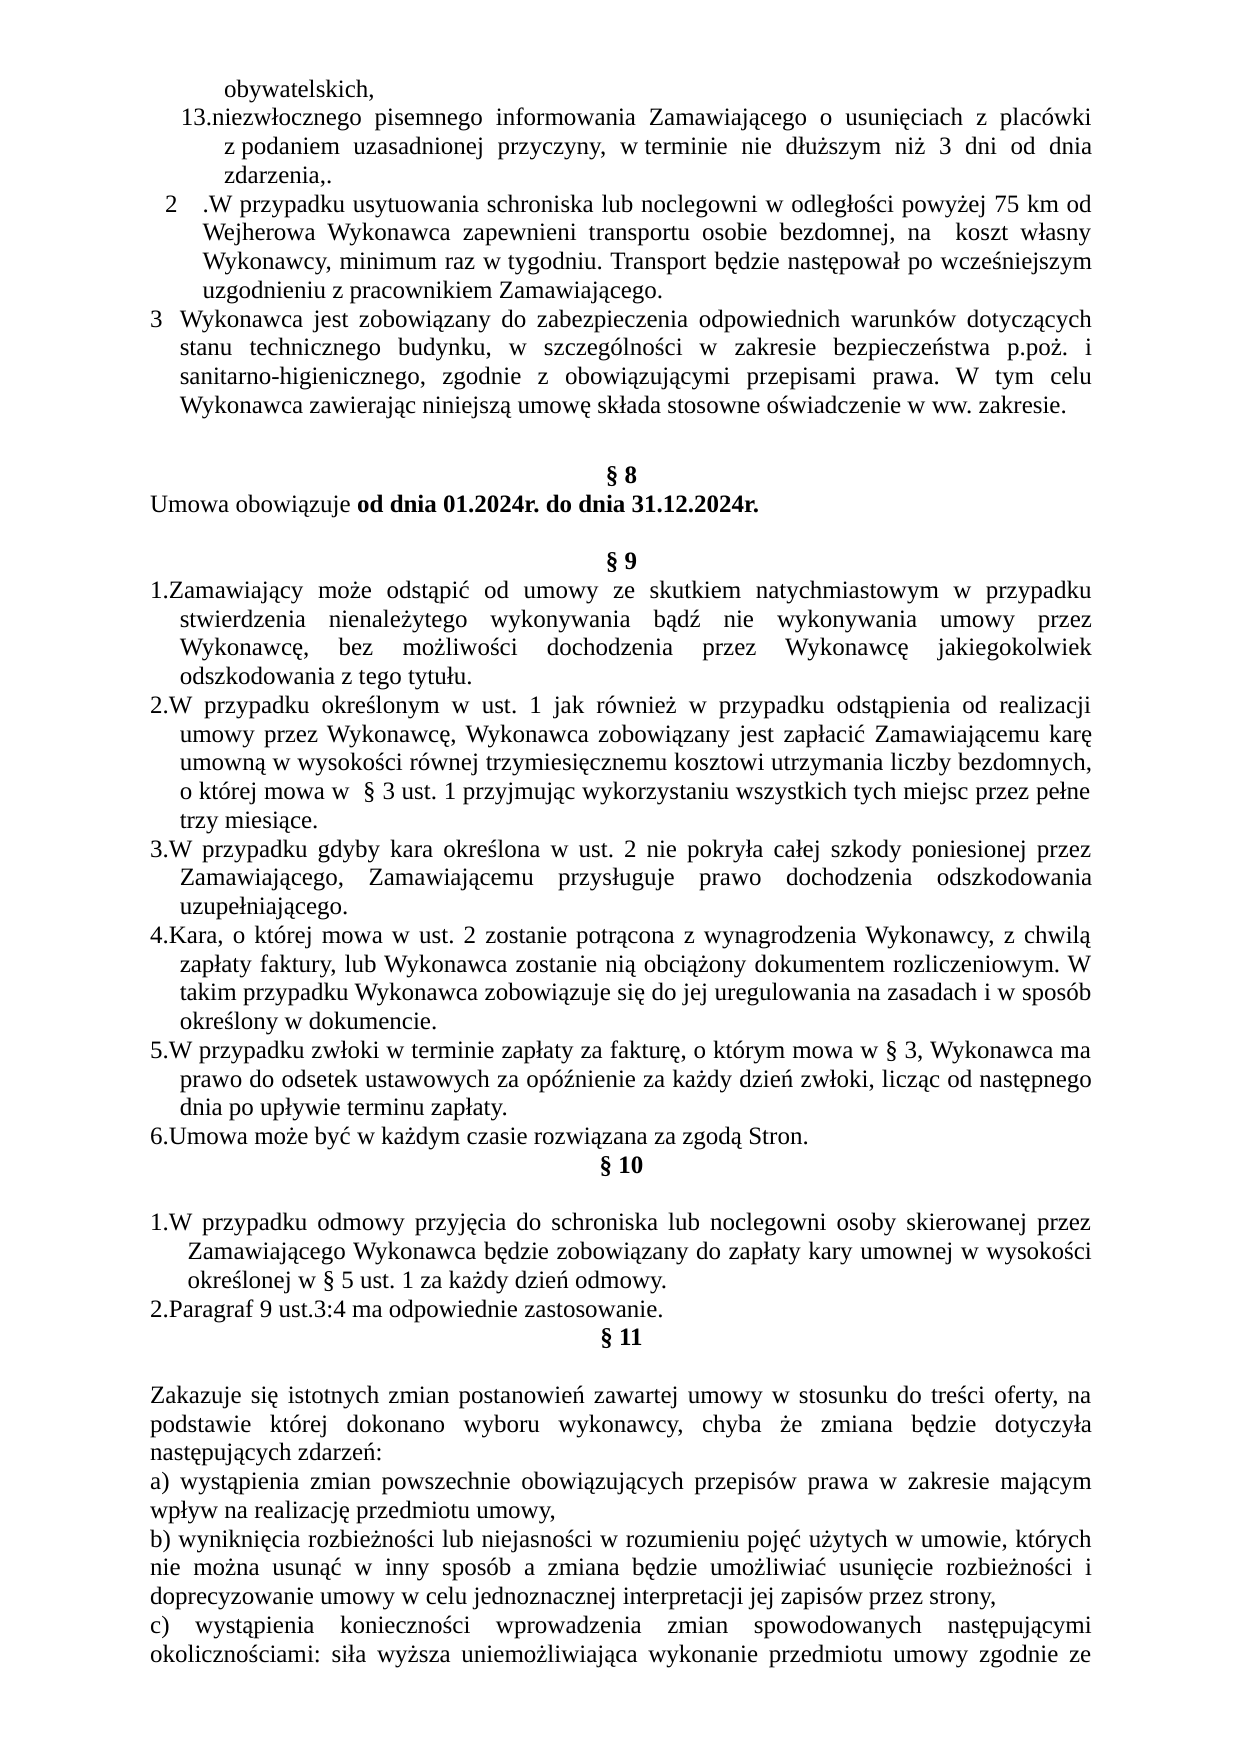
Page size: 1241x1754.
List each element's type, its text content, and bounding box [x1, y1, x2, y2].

text a) wystąpienia zmian powszechnie obowiązujących przepisów prawa w zakresie mającym wpływ na realizację przedmiotu umowy, [150, 1466, 1092, 1524]
text 2.W przypadku określonym w ust. 1 jak również w przypadku odstąpienia od realizacji umowy przez Wykonawcę, Wykonawca zobowiązany jest zapłacić Zamawiającemu karę umowną w wysokości równej trzymiesięcznemu kosztowi utrzymania liczby bezdomnych, o której mowa w § 3 ust. 1 przyjmując wykorzystaniu wszystkich tych miejsc przez pełne trzy miesiące. [150, 690, 1092, 834]
list 2.Paragraf 9 ust.3:4 ma odpowiednie zastosowanie. [150, 1294, 1092, 1322]
text § 8 [150, 460, 1092, 489]
text § 10 [150, 1150, 1092, 1179]
list .W przypadku usytuowania schroniska lub noclegowni w odległości powyżej 75 km od Wejherowa Wykonawca zapewnieni transportu osobie bezdomnej, na koszt własny Wykonawcy, minimum raz w tygodniu. Transport będzie następował po wcześniejszym uzgodnieniu z pracownikiem Zamawiającego. [165, 189, 1092, 304]
text Zakazuje się istotnych zmian postanowień zawartej umowy w stosunku do treści oferty, na podstawie której dokonano wyboru wykonawcy, chyba że zmiana będzie dotyczyła następujących zdarzeń: [150, 1380, 1092, 1466]
list 1.W przypadku odmowy przyjęcia do schroniska lub noclegowni osoby skierowanej przez Zamawiającego Wykonawca będzie zobowiązany do zapłaty kary umownej w wysokości określonej w § 5 ust. 1 za każdy dzień odmowy. [150, 1207, 1092, 1294]
text 3.W przypadku gdyby kara określona w ust. 2 nie pokryła całej szkody poniesionej przez Zamawiającego, Zamawiającemu przysługuje prawo dochodzenia odszkodowania uzupełniającego. [150, 834, 1092, 920]
text 4.Kara, o której mowa w ust. 2 zostanie potrącona z wynagrodzenia Wykonawcy, z chwilą zapłaty faktury, lub Wykonawca zostanie nią obciążony dokumentem rozliczeniowym. W takim przypadku Wykonawca zobowiązuje się do jej uregulowania na zasadach i w sposób określony w dokumencie. [150, 920, 1092, 1035]
text 5.W przypadku zwłoki w terminie zapłaty za fakturę, o którym mowa w § 3, Wykonawca ma prawo do odsetek ustawowych za opóźnienie za każdy dzień zwłoki, licząc od następnego dnia po upływie terminu zapłaty. [150, 1035, 1092, 1121]
text 6.Umowa może być w każdym czasie rozwiązana za zgodą Stron. [150, 1121, 1092, 1150]
text c) wystąpienia konieczności wprowadzenia zmian spowodowanych następującymi okolicznościami: siła wyższa uniemożliwiająca wykonanie przedmiotu umowy zgodnie ze [150, 1610, 1092, 1667]
text b) wyniknięcia rozbieżności lub niejasności w rozumieniu pojęć użytych w umowie, których nie można usunąć w inny sposób a zmiana będzie umożliwiać usunięcie rozbieżności i doprecyzowanie umowy w celu jednoznacznej interpretacji jej zapisów przez strony, [150, 1524, 1092, 1610]
text 13.niezwłocznego pisemnego informowania Zamawiającego o usunięciach z placówki z podaniem uzasadnionej przyczyny, w terminie nie dłuższym niż 3 dni od dnia zdarzenia,. [181, 102, 1092, 189]
text § 11 [150, 1322, 1092, 1351]
list Wykonawca jest zobowiązany do zabezpieczenia odpowiednich warunków dotyczących stanu technicznego budynku, w szczególności w zakresie bezpieczeństwa p.poż. i sanitarno-higienicznego, zgodnie z obowiązującymi przepisami prawa. W tym celu Wykonawca zawierając niniejszą umowę składa stosowne oświadczenie w ww. zakresie. [150, 304, 1092, 419]
text obywatelskich, [179, 74, 1092, 102]
text § 9 [150, 546, 1092, 575]
text 1.Zamawiający może odstąpić od umowy ze skutkiem natychmiastowym w przypadku stwierdzenia nienależytego wykonywania bądź nie wykonywania umowy przez Wykonawcę, bez możliwości dochodzenia przez Wykonawcę jakiegokolwiek odszkodowania z tego tytułu. [150, 575, 1092, 690]
text Umowa obowiązuje od dnia 01.2024r. do dnia 31.12.2024r. [150, 489, 1092, 517]
